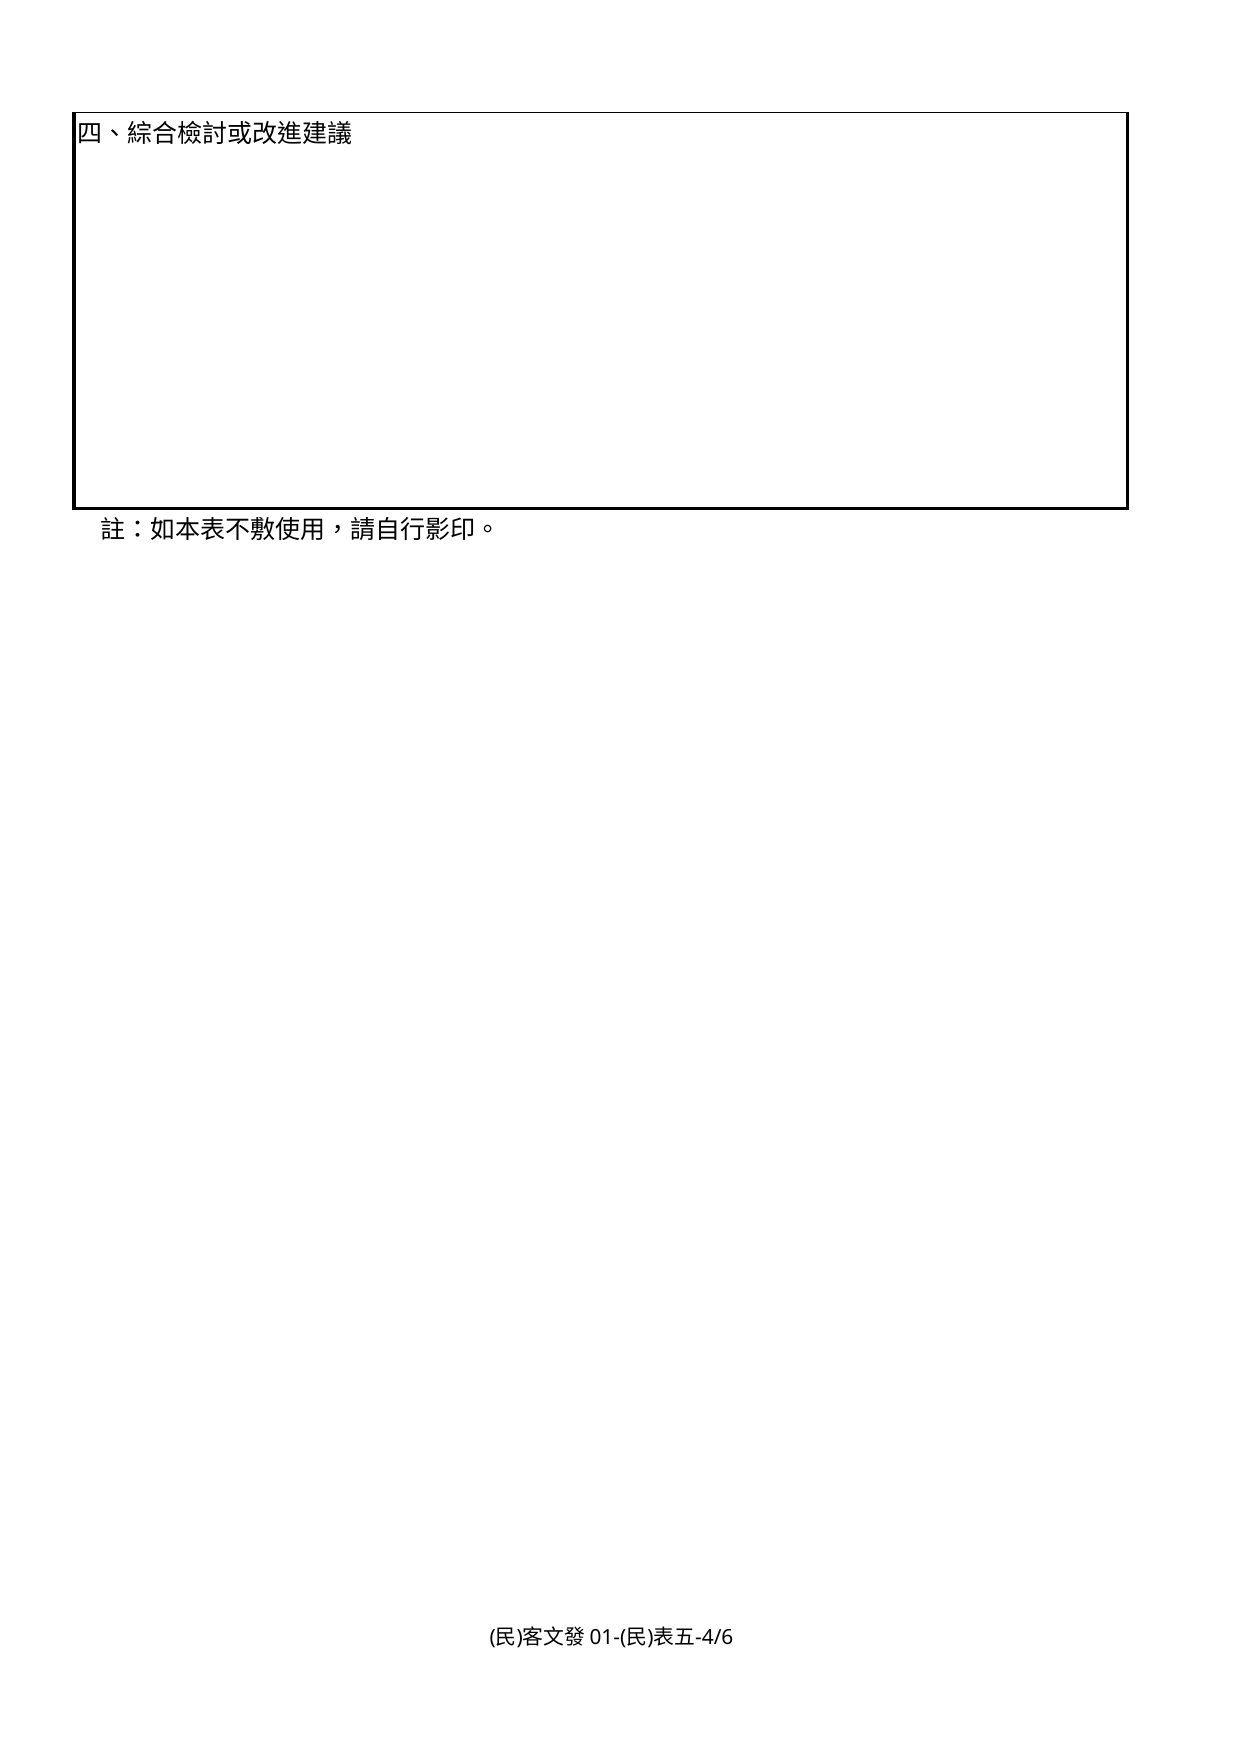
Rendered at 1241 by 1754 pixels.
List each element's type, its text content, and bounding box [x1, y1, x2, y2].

table_cell 四、綜合檢討或改進建議 [76, 113, 1126, 507]
text 註：如本表不敷使用，請自行影印。 [100, 510, 1122, 546]
